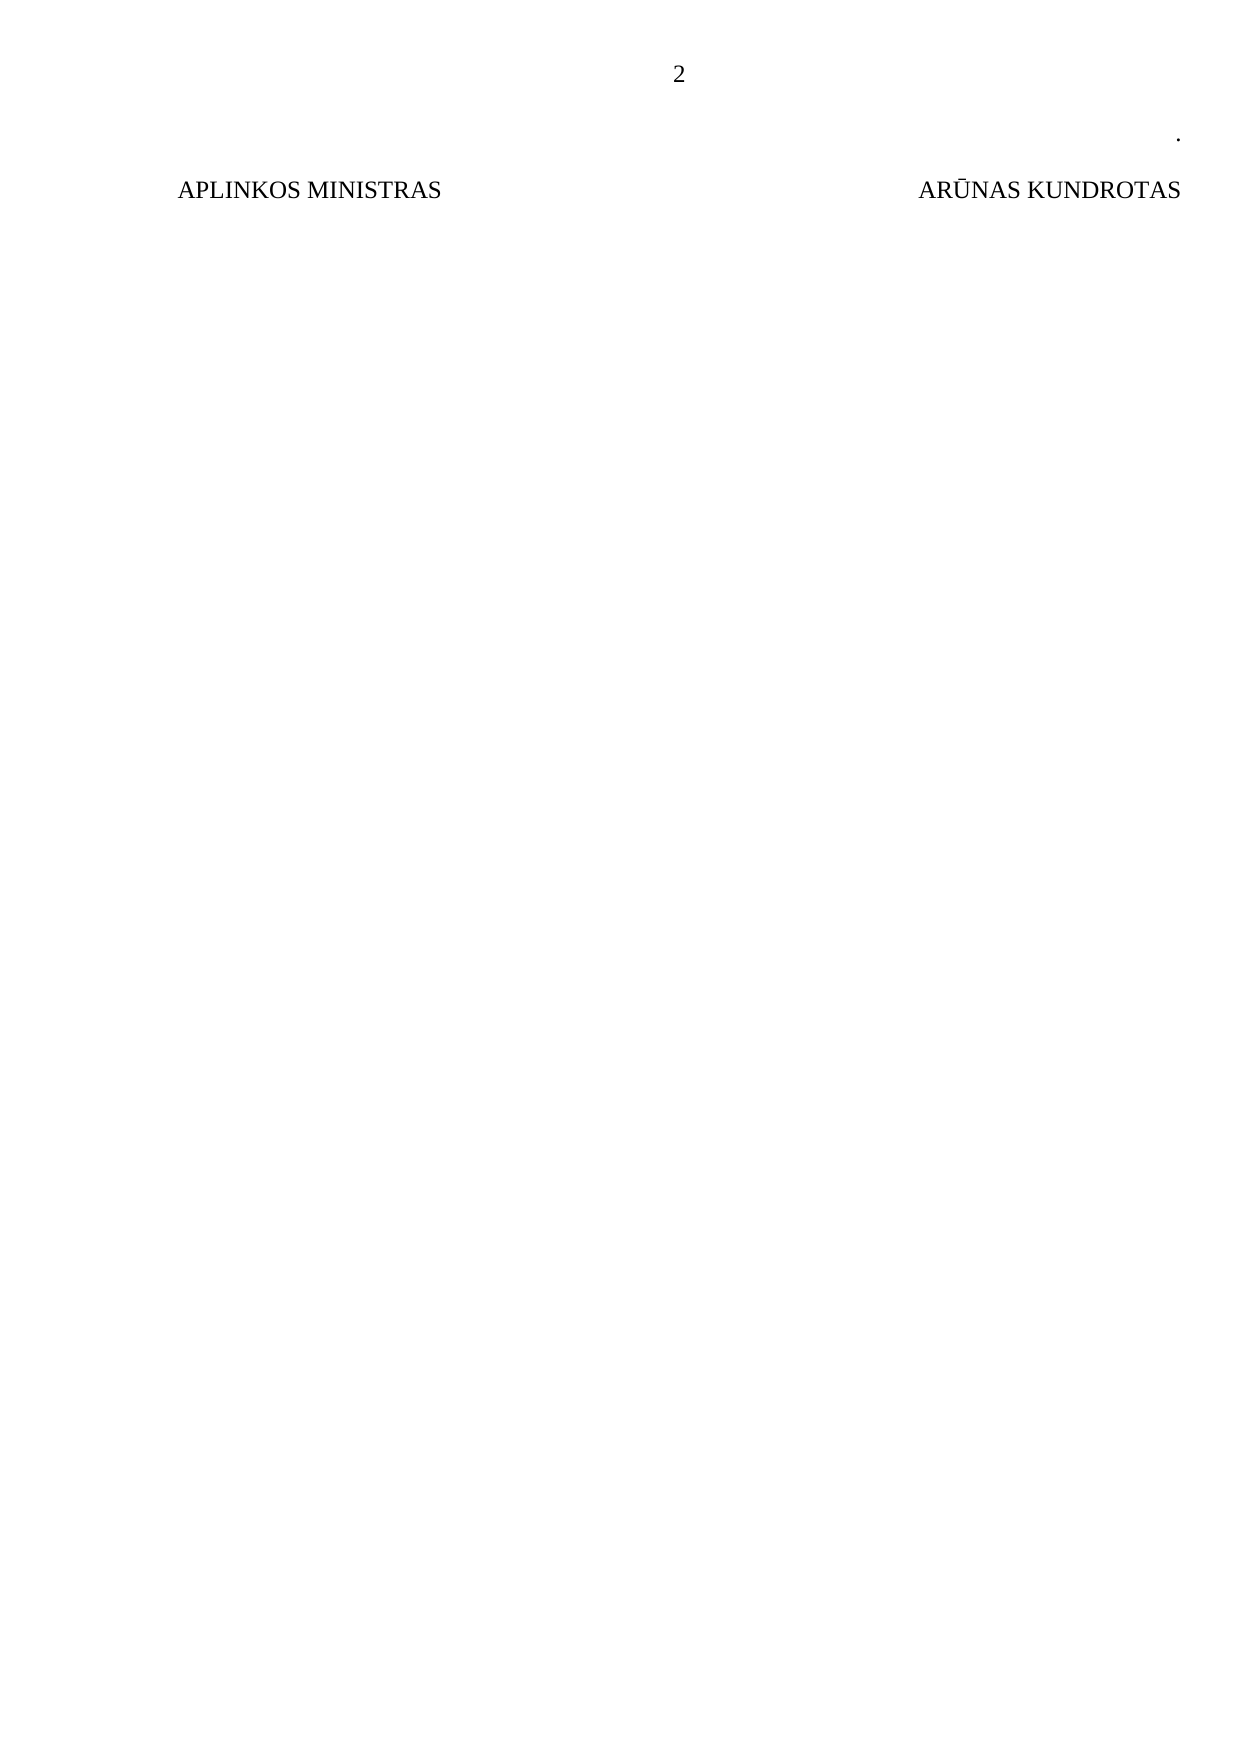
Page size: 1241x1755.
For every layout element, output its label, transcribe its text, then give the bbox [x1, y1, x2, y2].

text . [177, 118, 1181, 147]
text APLINKOS MINISTRAS ARŪNAS KUNDROTAS [177, 176, 1181, 204]
